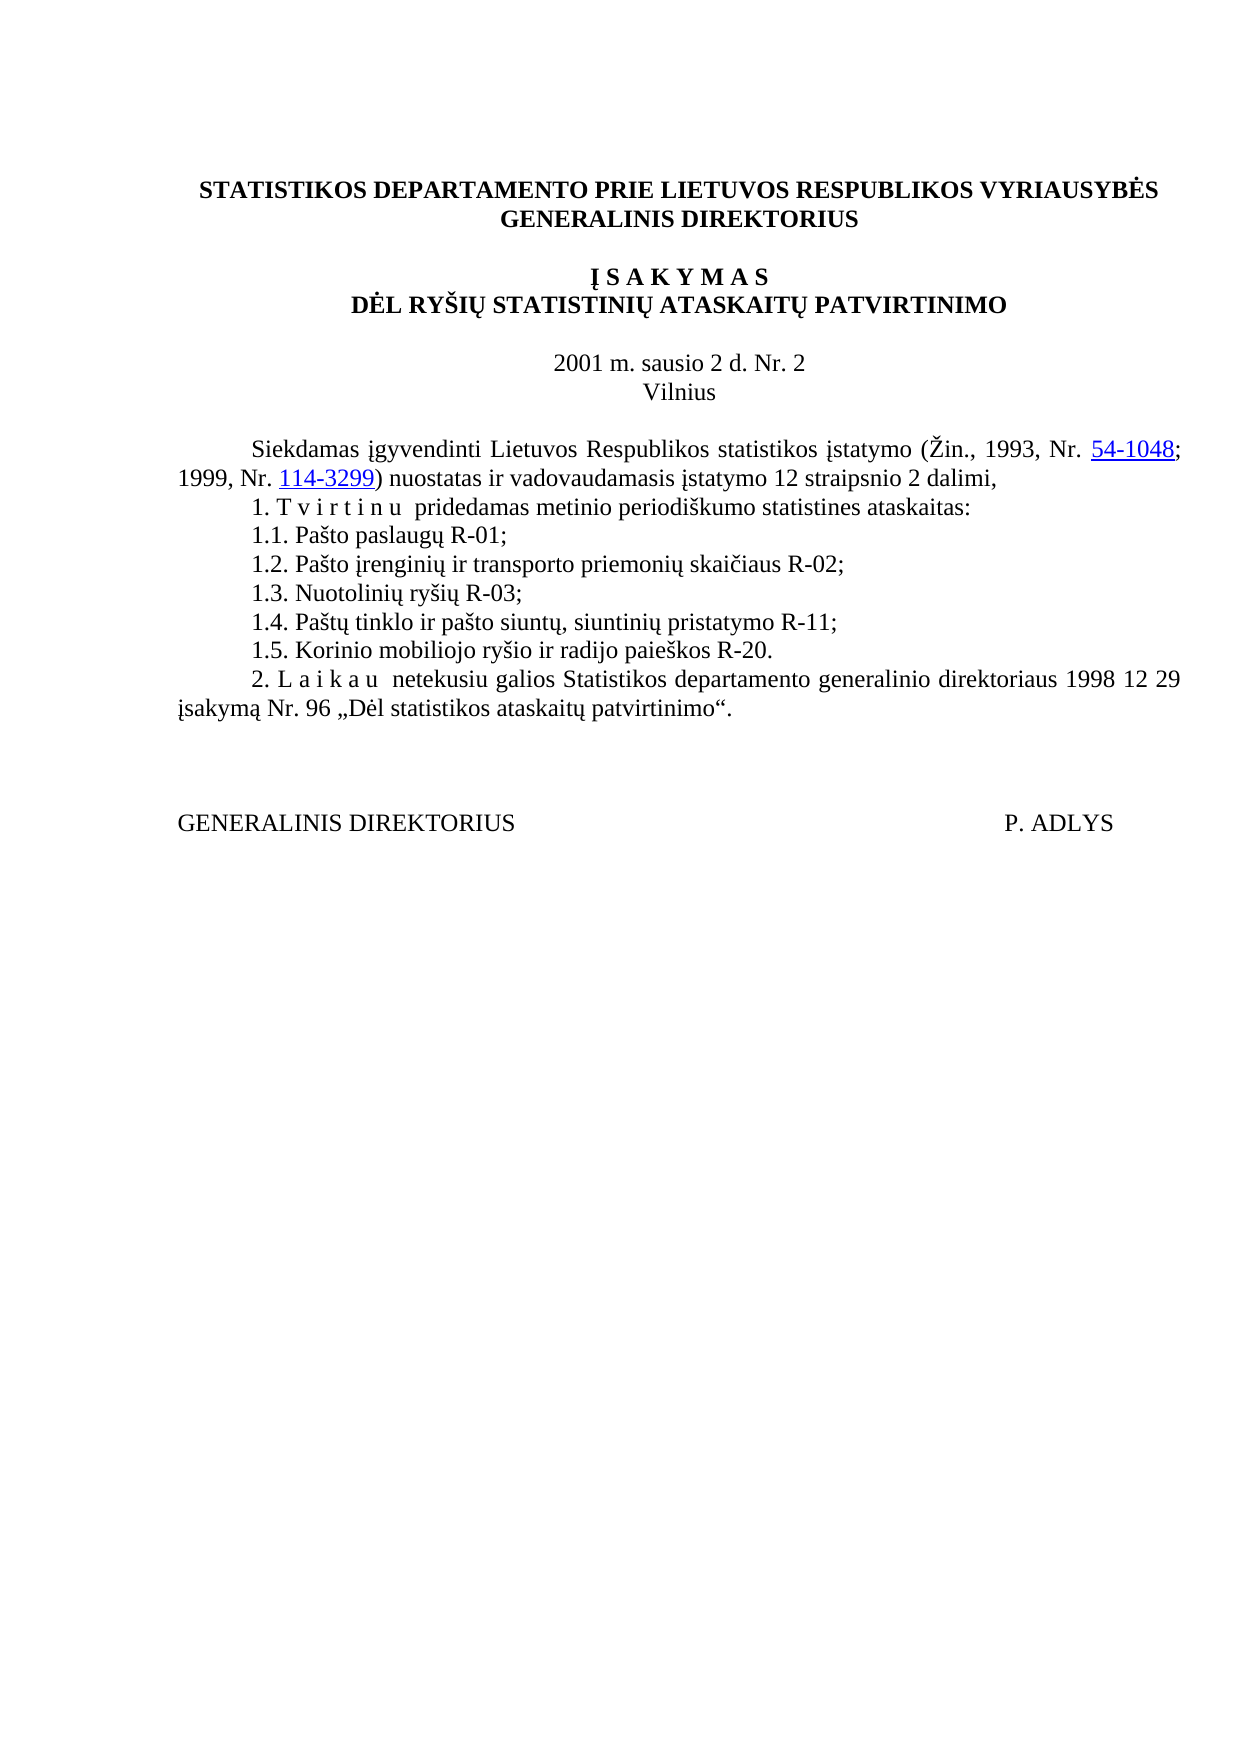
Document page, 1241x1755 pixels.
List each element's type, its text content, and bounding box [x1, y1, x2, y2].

text Siekdamas įgyvendinti Lietuvos Respublikos statistikos įstatymo (Žin., 1993, Nr. 54-1048; 1999, Nr. 114-3299) nuostatas ir vadovaudamasis įstatymo 12 straipsnio 2 dalimi, [177, 434, 1181, 492]
text 1.5. Korinio mobiliojo ryšio ir radijo paieškos R-20. [177, 636, 1181, 664]
text DĖL RYŠIŲ STATISTINIŲ ATASKAITŲ PATVIRTINIMO [177, 291, 1181, 319]
text GENERALINIS DIREKTORIUS P. ADLYS [177, 808, 1181, 837]
text Į S A K Y M A S [177, 262, 1181, 291]
text 1.2. Pašto įrenginių ir transporto priemonių skaičiaus R-02; [177, 549, 1181, 578]
text 1.3. Nuotolinių ryšių R-03; [177, 578, 1181, 607]
text 2001 m. sausio 2 d. Nr. 2 [177, 348, 1181, 377]
text 1.1. Pašto paslaugų R-01; [177, 521, 1181, 549]
text 1.4. Paštų tinklo ir pašto siuntų, siuntinių pristatymo R-11; [177, 607, 1181, 636]
text 1. Tvirtinu pridedamas metinio periodiškumo statistines ataskaitas: [177, 492, 1181, 521]
text STATISTIKOS DEPARTAMENTO PRIE LIETUVOS RESPUBLIKOS VYRIAUSYBĖS GENERALINIS DIREKTORIUS [177, 176, 1181, 233]
text 2. Laikau netekusiu galios Statistikos departamento generalinio direktoriaus 1998 12 29 įsakymą Nr. 96 „Dėl statistikos ataskaitų patvirtinimo“. [177, 664, 1181, 722]
text Vilnius [177, 377, 1181, 406]
